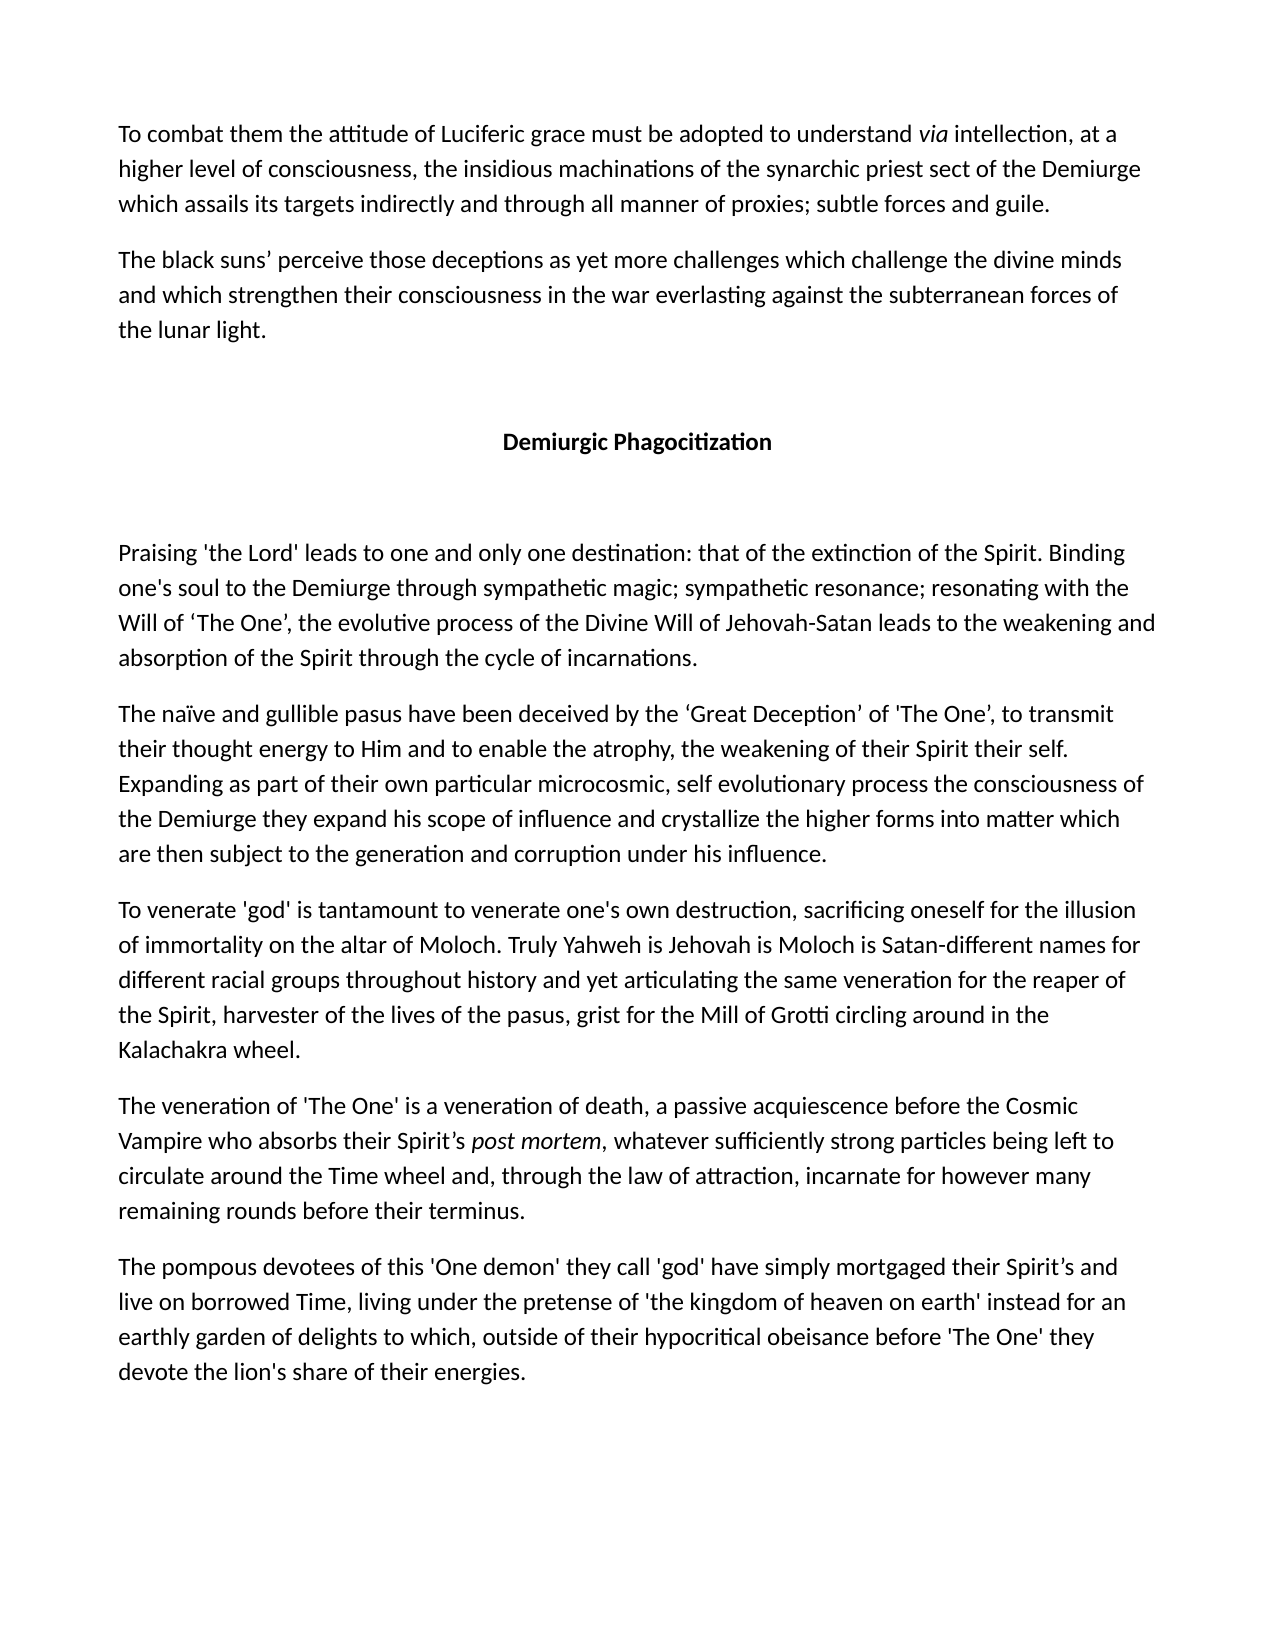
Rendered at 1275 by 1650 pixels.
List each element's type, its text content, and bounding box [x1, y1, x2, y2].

text The pompous devotees of this 'One demon' they call 'god' have simply mortgaged their Spirit’s and live on borrowed Time, living under the pretense of 'the kingdom of heaven on earth' instead for an earthly garden of delights to which, outside of their hypocritical obeisance before 'The One' they devote the lion's share of their energies. [118, 1251, 1157, 1386]
text Demiurgic Phagocitization [118, 426, 1157, 456]
text The naïve and gullible pasus have been deceived by the ‘Great Deception’ of 'The One’, to transmit their thought energy to Him and to enable the atrophy, the weakening of their Spirit their self. Expanding as part of their own particular microcosmic, self evolutionary process the consciousness of the Demiurge they expand his scope of influence and crystallize the higher forms into matter which are then subject to the generation and corruption under his influence. [118, 698, 1157, 869]
text To combat them the attitude of Luciferic grace must be adopted to understand via intellection, at a higher level of consciousness, the insidious machinations of the synarchic priest sect of the Demiurge which assails its targets indirectly and through all manner of proxies; subtle forces and guile. [118, 118, 1157, 219]
text Praising 'the Lord' leads to one and only one destination: that of the extinction of the Spirit. Binding one's soul to the Demiurge through sympathetic magic; sympathetic resonance; resonating with the Will of ‘The One’, the evolutive process of the Divine Will of Jehovah-Satan leads to the weakening and absorption of the Spirit through the cycle of incarnations. [118, 537, 1157, 673]
text To venerate 'god' is tantamount to venerate one's own destruction, sacrificing oneself for the illusion of immortality on the altar of Moloch. Truly Yahweh is Jehovah is Moloch is Satan-different names for different racial groups throughout history and yet articulating the same veneration for the reaper of the Spirit, harvester of the lives of the pasus, grist for the Mill of Grotti circling around in the Kalachakra wheel. [118, 894, 1157, 1064]
text The veneration of 'The One' is a veneration of death, a passive acquiescence before the Cosmic Vampire who absorbs their Spirit’s post mortem, whatever sufficiently strong particles being left to circulate around the Time wheel and, through the law of attraction, incarnate for however many remaining rounds before their terminus. [118, 1090, 1157, 1225]
text The black suns’ perceive those deceptions as yet more challenges which challenge the divine minds and which strengthen their consciousness in the war everlasting against the subterranean forces of the lunar light. [118, 244, 1157, 344]
